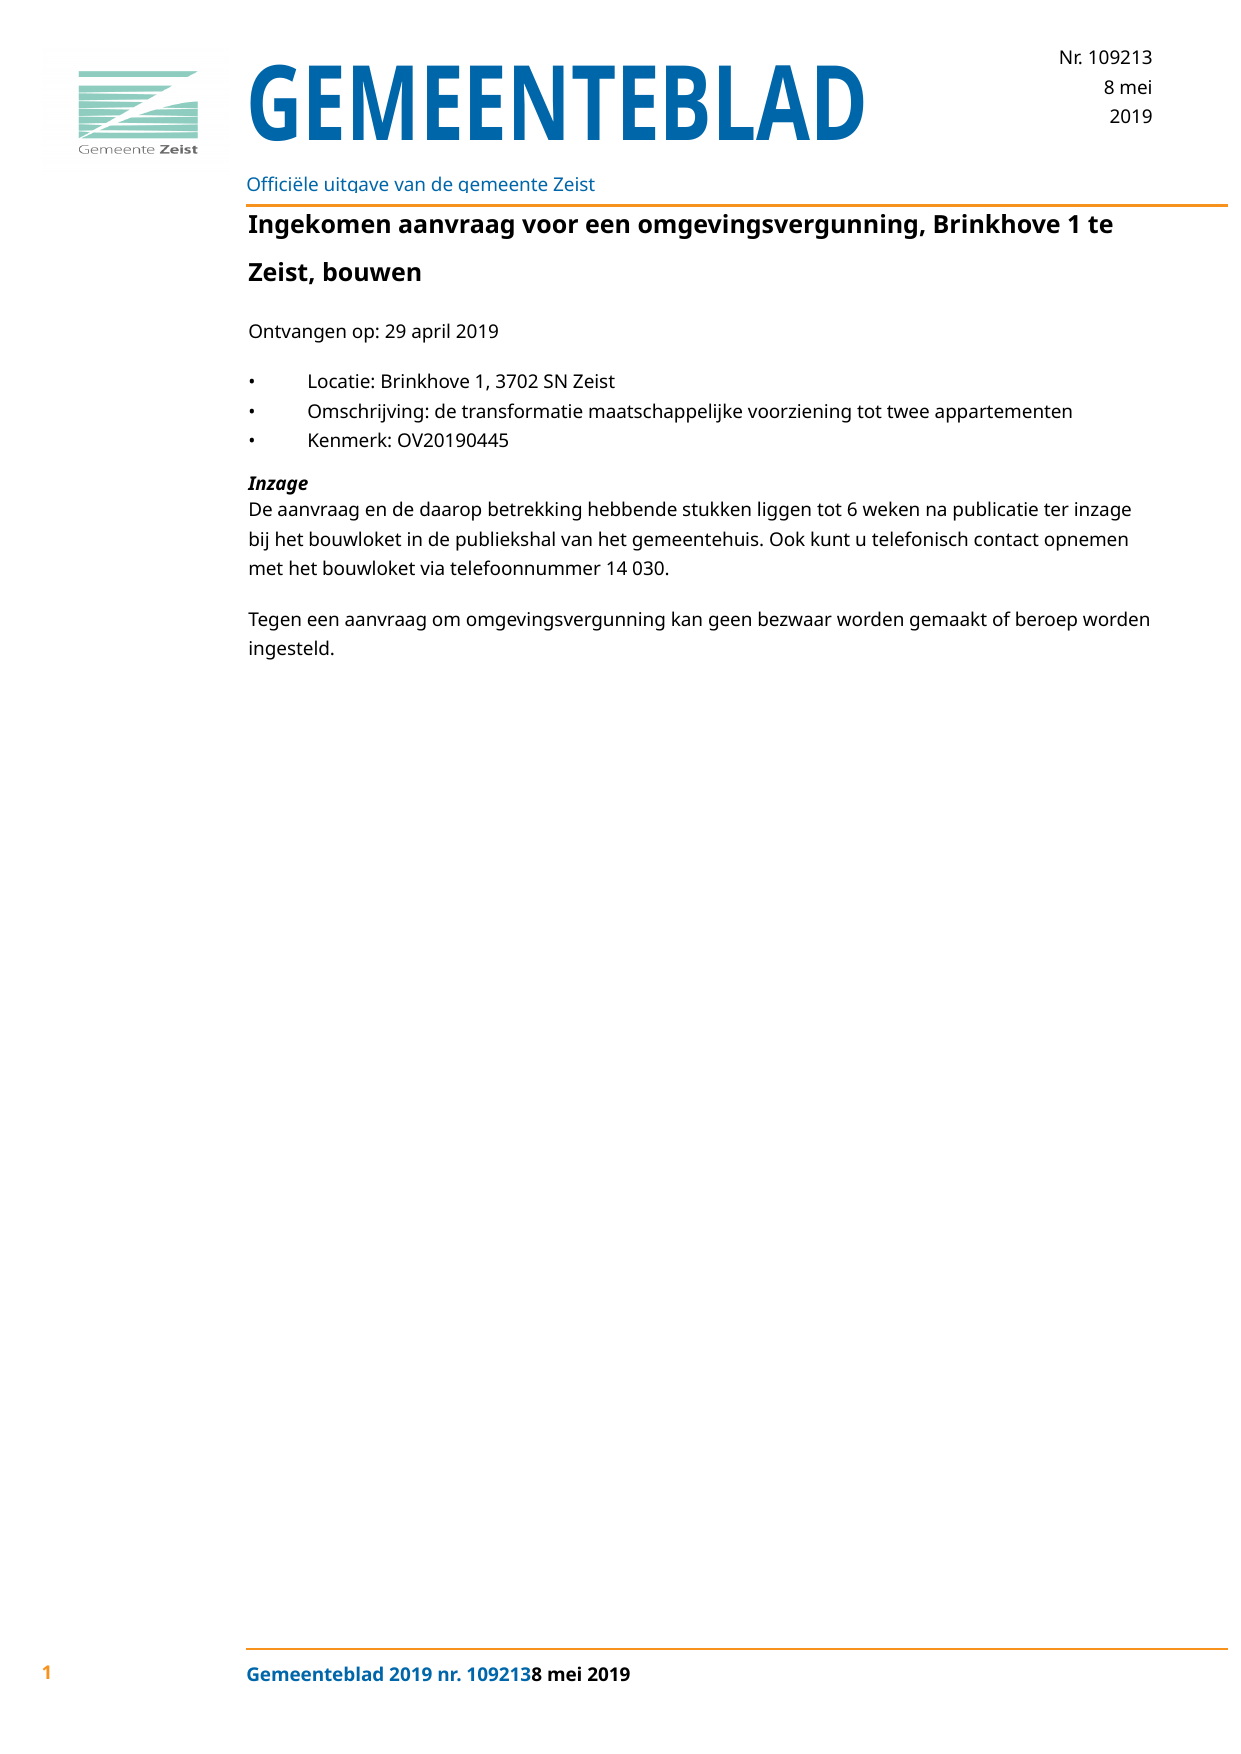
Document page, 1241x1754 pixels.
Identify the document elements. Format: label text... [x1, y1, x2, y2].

list Kenmerk: OV20190445 [248, 427, 1152, 453]
text Ontvangen op: 29 april 2019 [248, 318, 1152, 344]
text Tegen een aanvraag om omgevingsvergunning kan geen bezwaar worden gemaakt of beroep worden ingesteld. [248, 606, 1152, 661]
list Locatie: Brinkhove 1, 3702 SN Zeist [248, 368, 1152, 394]
text De aanvraag en de daarop betrekking hebbende stukken liggen tot 6 weken na publicatie ter inzage bij het bouwloket in de publiekshal van het gemeentehuis. Ook kunt u telefonisch contact opnemen met het bouwloket via telefoonnummer 14 030. [248, 496, 1152, 581]
picture [41, 47, 231, 172]
list Omschrijving: de transformatie maatschappelijke voorziening tot twee appartementen [248, 398, 1152, 424]
text Inzage [248, 471, 1152, 496]
text Ingekomen aanvraag voor een omgevingsvergunning, Brinkhove 1 te Zeist, bouwen [248, 207, 1152, 288]
